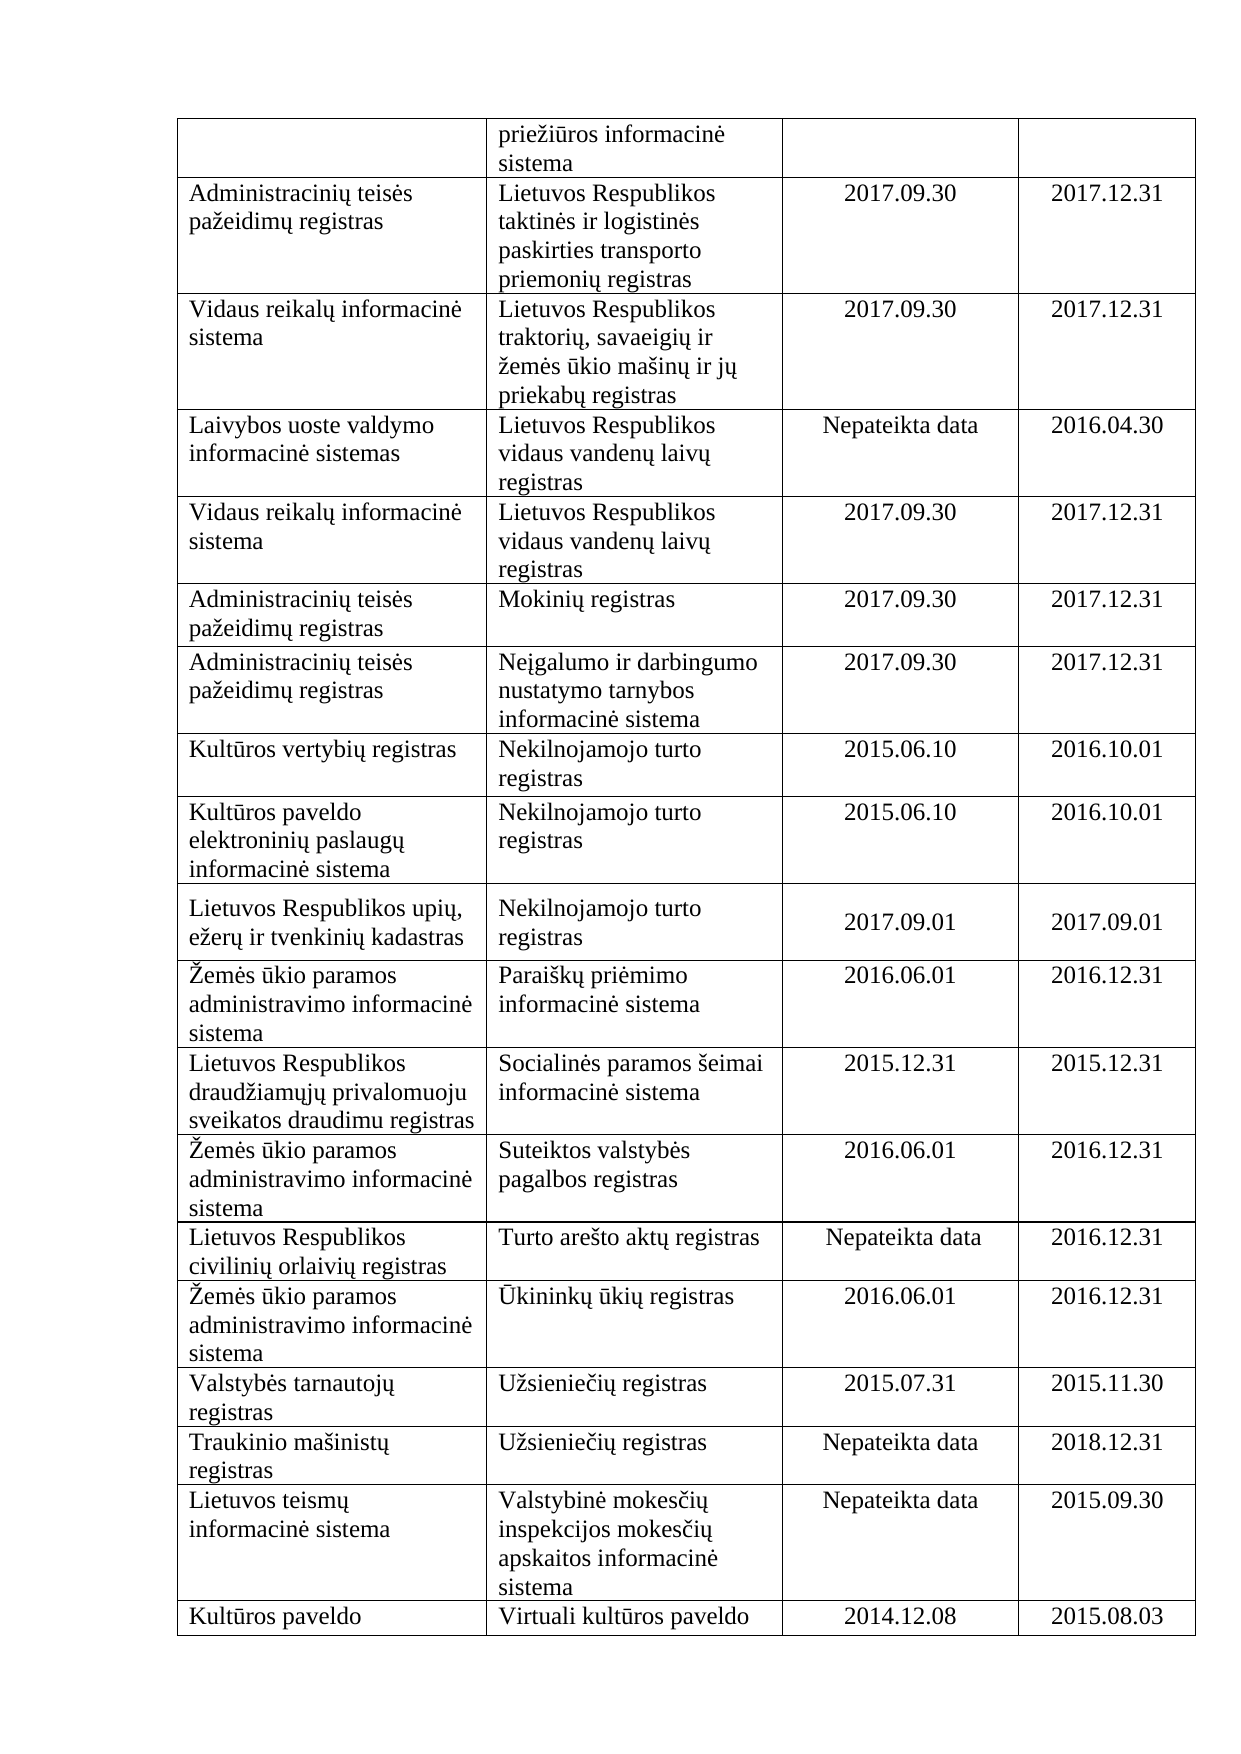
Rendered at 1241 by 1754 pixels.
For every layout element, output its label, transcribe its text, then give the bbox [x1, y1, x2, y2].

table_cell Nekilnojamojo turto registras [487, 734, 782, 796]
table_cell Kultūros vertybių registras [178, 734, 486, 796]
table_cell 2017.09.30 [783, 647, 1018, 733]
table_cell Valstybinė mokesčių inspekcijos mokesčių apskaitos informacinė sistema [487, 1485, 782, 1600]
table_cell 2016.04.30 [1019, 410, 1195, 496]
table_cell 2017.09.01 [783, 884, 1018, 959]
table_cell 2016.10.01 [1019, 797, 1195, 883]
table_cell 2015.12.31 [783, 1048, 1018, 1134]
table_cell Nepateikta data [783, 1485, 1018, 1600]
table_cell 2017.12.31 [1019, 584, 1195, 646]
table_cell 2015.12.31 [1019, 1048, 1195, 1134]
table_cell 2017.12.31 [1019, 294, 1195, 409]
table_cell Socialinės paramos šeimai informacinė sistema [487, 1048, 782, 1134]
table_cell Nekilnojamojo turto registras [487, 884, 782, 959]
table_cell Paraiškų priėmimo informacinė sistema [487, 961, 782, 1047]
table_cell Lietuvos Respublikos upių, ežerų ir tvenkinių kadastras [178, 884, 486, 959]
table_cell 2016.12.31 [1019, 1135, 1195, 1221]
table_cell 2016.12.31 [1019, 1223, 1195, 1280]
table_cell 2017.09.30 [783, 584, 1018, 646]
table_cell Administracinių teisės pažeidimų registras [178, 647, 486, 733]
table_cell 2015.06.10 [783, 797, 1018, 883]
table_cell 2016.06.01 [783, 961, 1018, 1047]
table_cell 2015.07.31 [783, 1368, 1018, 1426]
table_cell 2017.09.30 [783, 497, 1018, 583]
table_cell 2016.10.01 [1019, 734, 1195, 796]
table_cell 2015.08.03 [1019, 1601, 1195, 1635]
table_cell 2017.12.31 [1019, 647, 1195, 733]
table_cell 2017.09.01 [1019, 884, 1195, 959]
table_cell Vidaus reikalų informacinė sistema [178, 294, 486, 409]
table_cell 2016.12.31 [1019, 1281, 1195, 1367]
table_cell Kultūros paveldo elektroninių paslaugų informacinė sistema [178, 1601, 486, 1635]
table_cell 2017.12.31 [1019, 178, 1195, 293]
table_cell 2016.06.01 [783, 1281, 1018, 1367]
table_cell 2016.06.01 [783, 1135, 1018, 1221]
table_cell Suteiktos valstybės pagalbos registras [487, 1135, 782, 1221]
table_cell Lietuvos teismų informacinė sistema [178, 1485, 486, 1600]
table_cell Administracinių teisės pažeidimų registras [178, 178, 486, 293]
table_cell Užsieniečių registras [487, 1427, 782, 1484]
table_cell 2015.09.30 [1019, 1485, 1195, 1600]
table_cell 2017.09.30 [783, 178, 1018, 293]
table_cell 2018.12.31 [1019, 1427, 1195, 1484]
table_cell 2016.12.31 [1019, 961, 1195, 1047]
table_cell Mokinių registras [487, 584, 782, 646]
table_cell Virtuali kultūros paveldo [487, 1601, 782, 1635]
table_cell 2015.06.10 [783, 734, 1018, 796]
table_cell [1019, 119, 1195, 177]
table_cell Nepateikta data [783, 1427, 1018, 1484]
table_cell 2017.12.31 [1019, 497, 1195, 583]
table_cell Vidaus reikalų informacinė sistema [178, 497, 486, 583]
table_cell Laivybos uoste valdymo informacinė sistemas [178, 410, 486, 496]
table_cell 2017.09.30 [783, 294, 1018, 409]
table_cell [178, 119, 486, 177]
table_cell [783, 119, 1018, 177]
table_cell 2014.12.08 [783, 1601, 1018, 1635]
table_cell Nepateikta data [783, 410, 1018, 496]
table_cell Nekilnojamojo turto registras [487, 797, 782, 883]
table_cell Administracinių teisės pažeidimų registras [178, 584, 486, 646]
table_cell Ūkininkų ūkių registras [487, 1281, 782, 1367]
table_cell Nepateikta data [783, 1223, 1018, 1280]
table_cell Užsieniečių registras [487, 1368, 782, 1426]
table_cell Turto arešto aktų registras [487, 1223, 782, 1280]
table_cell 2015.11.30 [1019, 1368, 1195, 1426]
